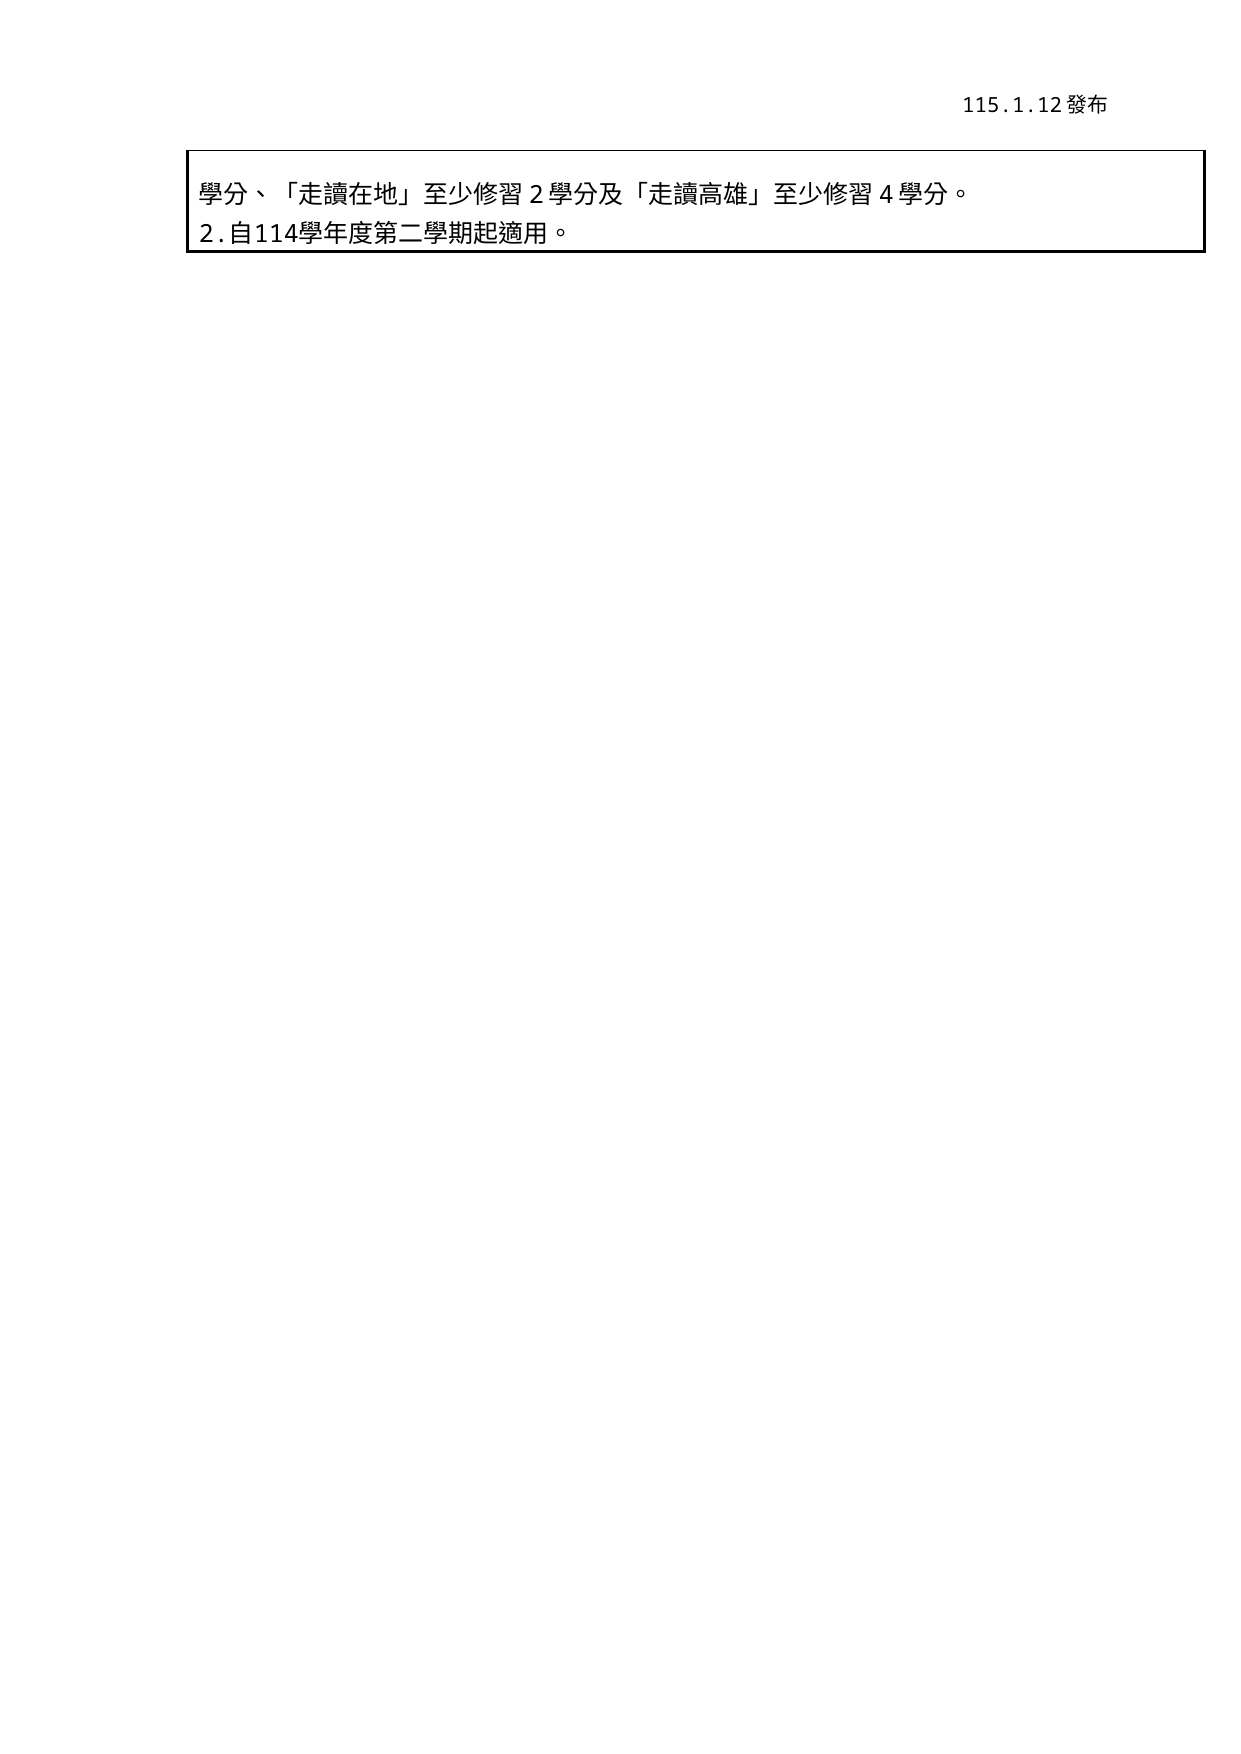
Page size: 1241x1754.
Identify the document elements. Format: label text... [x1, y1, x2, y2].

table_cell 學分、「走讀在地」至少修習2學分及「走讀高雄」至少修習4學分。 2.自114學年度第二學期起適用。 [189, 151, 1203, 250]
